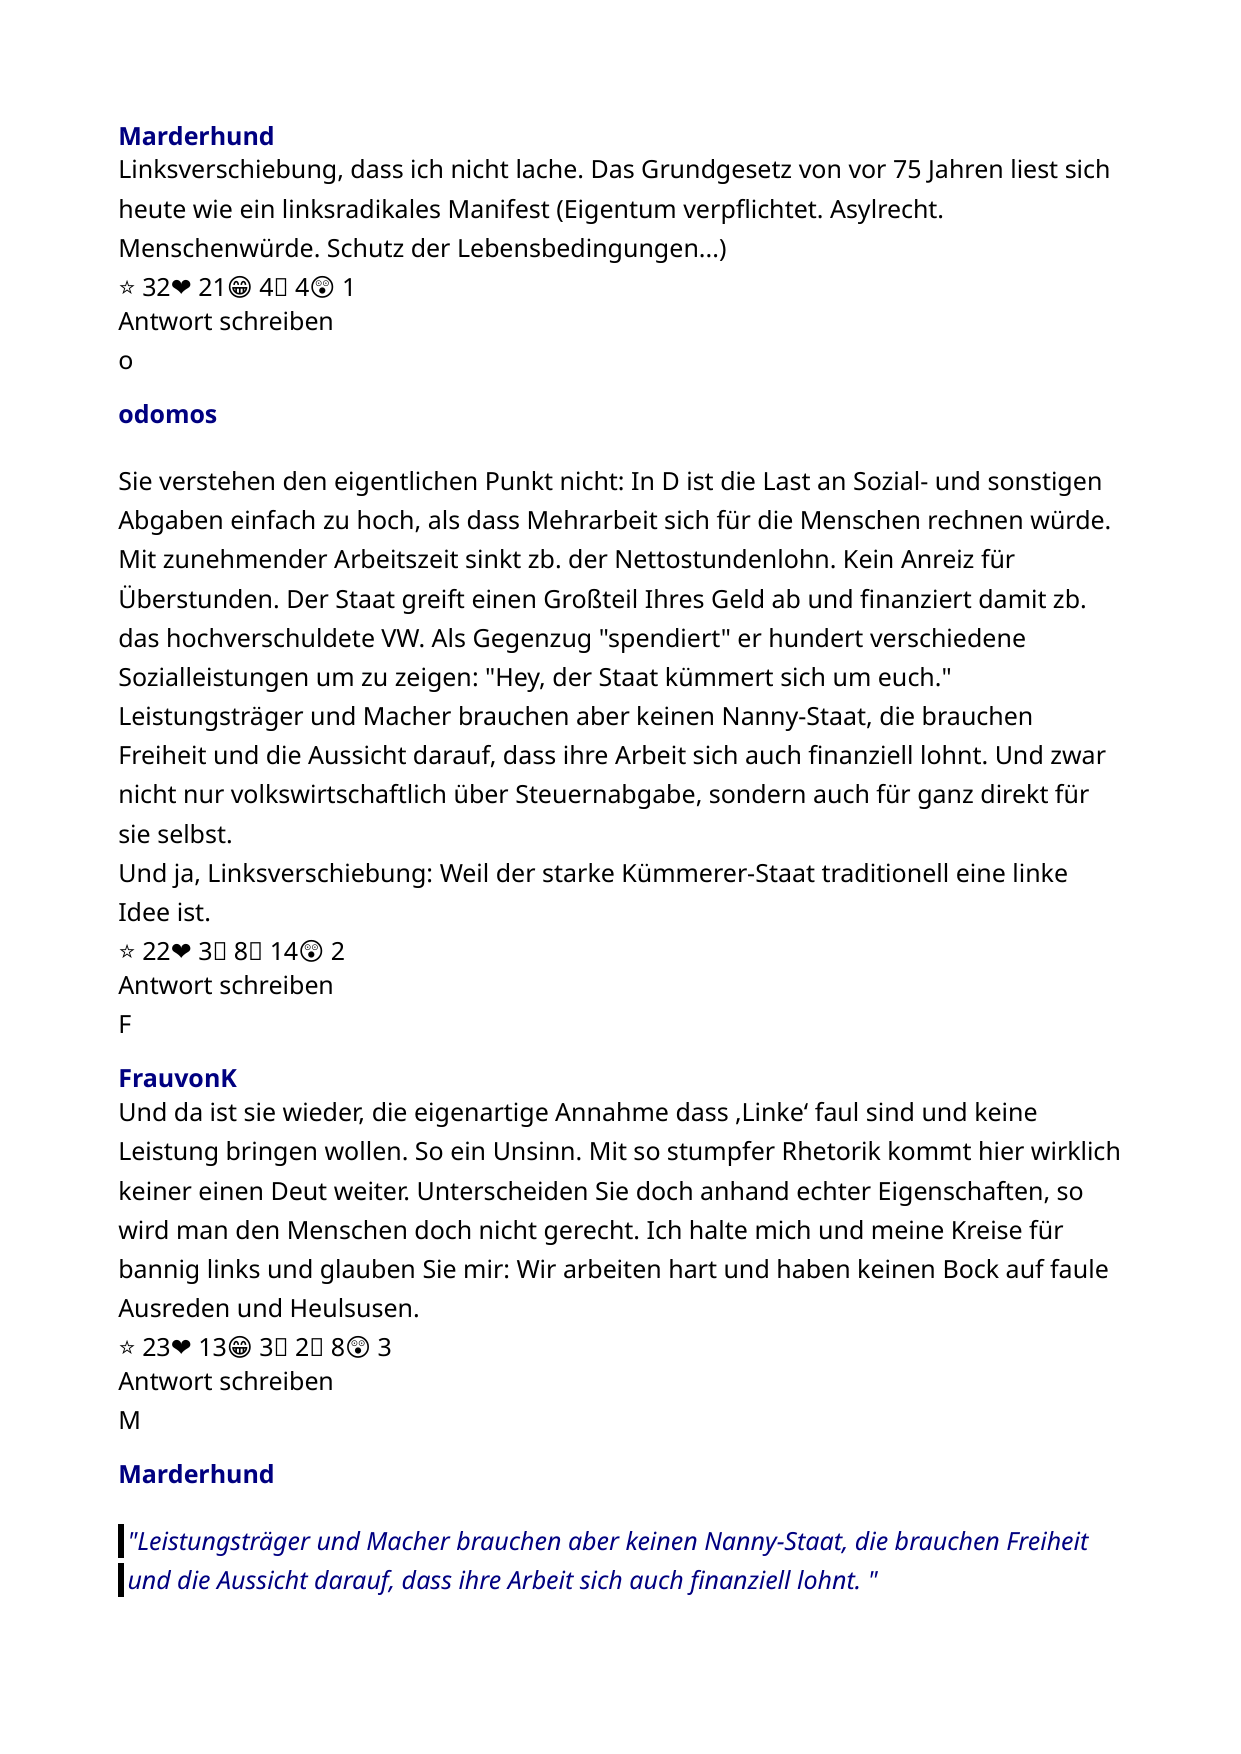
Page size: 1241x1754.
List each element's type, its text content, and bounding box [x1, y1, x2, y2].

text Antwort schreiben [118, 304, 1122, 338]
text F [118, 1007, 1122, 1041]
text ⭐️ 32❤️ 21😁 4🤨 4😲 1 [118, 270, 1122, 304]
subtitle odomos [118, 397, 1122, 431]
text ⭐️ 23❤️ 13😁 3🙁 2🤨 8😲 3 [118, 1330, 1122, 1364]
text Antwort schreiben [118, 1364, 1122, 1398]
text Linksverschiebung, dass ich nicht lache. Das Grundgesetz von vor 75 Jahren liest sich heute wie ein linksradikales Manifest (Eigentum verpflichtet. Asylrecht. Menschenwürde. Schutz der Lebensbedingungen...) [118, 152, 1122, 264]
text Sie verstehen den eigentlichen Punkt nicht: In D ist die Last an Sozial- und sonstigen Abgaben einfach zu hoch, als dass Mehrarbeit sich für die Menschen rechnen würde. Mit zunehmender Arbeitszeit sinkt zb. der Nettostundenlohn. Kein Anreiz für Überstunden. Der Staat greift einen Großteil Ihres Geld ab und finanziert damit zb. das hochverschuldete VW. Als Gegenzug "spendiert" er hundert verschiedene Sozialleistungen um zu zeigen: "Hey, der Staat kümmert sich um euch." Leistungsträger und Macher brauchen aber keinen Nanny-Staat, die brauchen Freiheit und die Aussicht darauf, dass ihre Arbeit sich auch finanziell lohnt. Und zwar nicht nur volkswirtschaftlich über Steuernabgabe, sondern auch für ganz direkt für sie selbst. [118, 464, 1122, 850]
text o [118, 343, 1122, 377]
subtitle Marderhund [118, 1457, 1122, 1491]
text "Leistungsträger und Macher brauchen aber keinen Nanny-Staat, die brauchen Freiheit und die Aussicht darauf, dass ihre Arbeit sich auch finanziell lohnt. " [118, 1524, 1122, 1597]
subtitle FrauvonK [118, 1061, 1122, 1095]
text ⭐️ 22❤️ 3🙁 8🤨 14😲 2 [118, 934, 1122, 968]
text M [118, 1403, 1122, 1437]
text Und ja, Linksverschiebung: Weil der starke Kümmerer-Staat traditionell eine linke Idee ist. [118, 855, 1122, 929]
subtitle Marderhund [118, 118, 1122, 152]
text Und da ist sie wieder, die eigenartige Annahme dass ‚Linke‘ faul sind und keine Leistung bringen wollen. So ein Unsinn. Mit so stumpfer Rhetorik kommt hier wirklich keiner einen Deut weiter. Unterscheiden Sie doch anhand echter Eigenschaften, so wird man den Menschen doch nicht gerecht. Ich halte mich und meine Kreise für bannig links und glauben Sie mir: Wir arbeiten hart und haben keinen Bock auf faule Ausreden und Heulsusen. [118, 1095, 1122, 1325]
text Antwort schreiben [118, 968, 1122, 1002]
